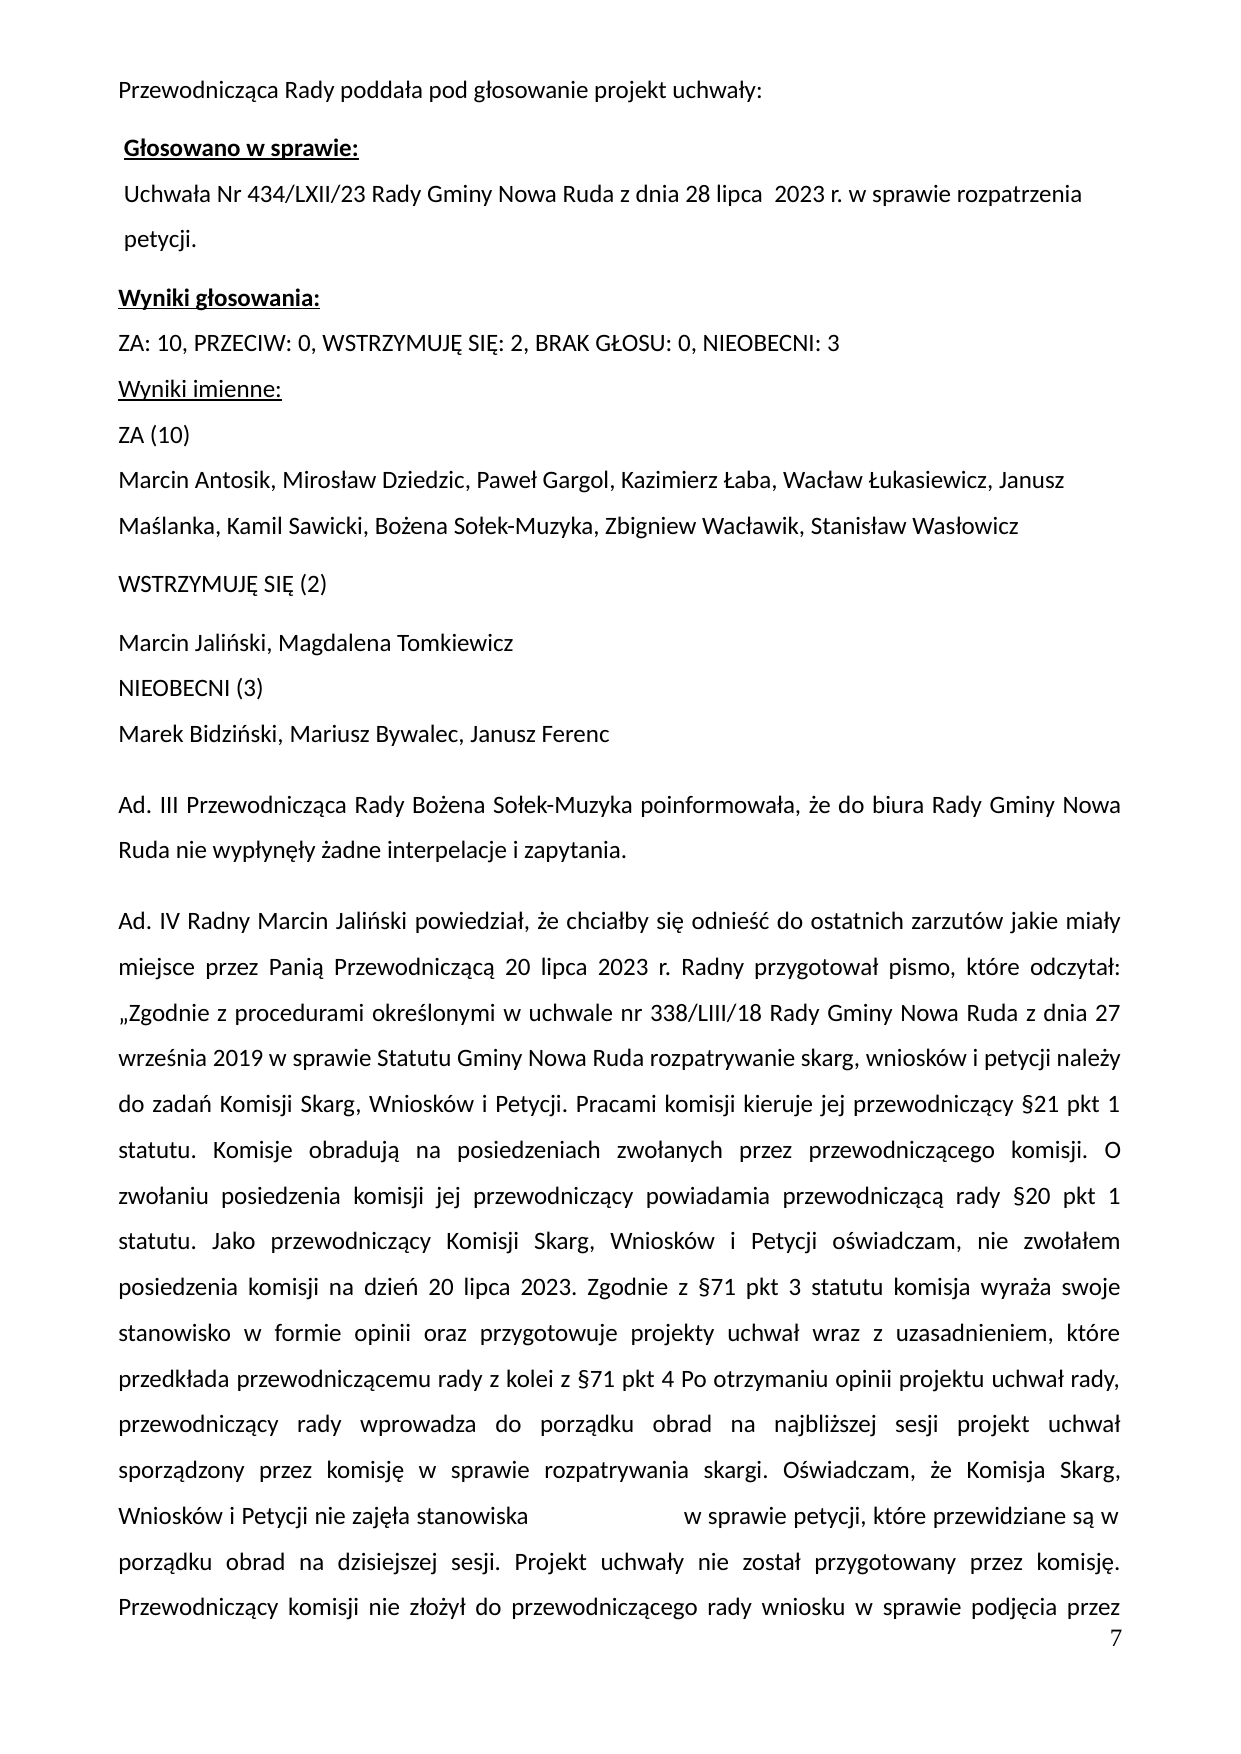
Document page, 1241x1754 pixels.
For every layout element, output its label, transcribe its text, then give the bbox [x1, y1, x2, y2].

text Ad. III Przewodnicząca Rady Bożena Sołek-Muzyka poinformowała, że do biura Rady Gminy Nowa Ruda nie wypłynęły żadne interpelacje i zapytania. [118, 789, 1122, 865]
text Ad. IV Radny Marcin Jaliński powiedział, że chciałby się odnieść do ostatnich zarzutów jakie miały miejsce przez Panią Przewodniczącą 20 lipca 2023 r. Radny przygotował pismo, które odczytał: „Zgodnie z procedurami określonymi w uchwale nr 338/LIII/18 Rady Gminy Nowa Ruda z dnia 27 września 2019 w sprawie Statutu Gminy Nowa Ruda rozpatrywanie skarg, wniosków i petycji należy do zadań Komisji Skarg, Wniosków i Petycji. Pracami komisji kieruje jej przewodniczący §21 pkt 1 statutu. Komisje obradują na posiedzeniach zwołanych przez przewodniczącego komisji. O zwołaniu posiedzenia komisji jej przewodniczący powiadamia przewodniczącą rady §20 pkt 1 statutu. Jako przewodniczący Komisji Skarg, Wniosków i Petycji oświadczam, nie zwołałem posiedzenia komisji na dzień 20 lipca 2023. Zgodnie z §71 pkt 3 statutu komisja wyraża swoje stanowisko w formie opinii oraz przygotowuje projekty uchwał wraz z uzasadnieniem, które przedkłada przewodniczącemu rady z kolei z §71 pkt 4 Po otrzymaniu opinii projektu uchwał rady, przewodniczący rady wprowadza do porządku obrad na najbliższej sesji projekt uchwał sporządzony przez komisję w sprawie rozpatrywania skargi. Oświadczam, że Komisja Skarg, Wniosków i Petycji nie zajęła stanowiska w sprawie petycji, które przewidziane są w porządku obrad na dzisiejszej sesji. Projekt uchwały nie został przygotowany przez komisję. Przewodniczący komisji nie złożył do przewodniczącego rady wniosku w sprawie podjęcia przez [118, 905, 1122, 1622]
text Przewodnicząca Rady poddała pod głosowanie projekt uchwały: [118, 74, 1122, 104]
text Marcin Jaliński, Magdalena Tomkiewicz NIEOBECNI (3) Marek Bidziński, Mariusz Bywalec, Janusz Ferenc [118, 627, 1122, 749]
list Głosowano w sprawie: Uchwała Nr 434/LXII/23 Rady Gminy Nowa Ruda z dnia 28 lipca 2023 r. w sprawie rozpatrzenia petycji. [124, 132, 1122, 254]
text Wyniki głosowania: ZA: 10, PRZECIW: 0, WSTRZYMUJĘ SIĘ: 2, BRAK GŁOSU: 0, NIEOBECNI: 3 Wyniki imienne: ZA (10) Marcin Antosik, Mirosław Dziedzic, Paweł Gargol, Kazimierz Łaba, Wacław Łukasiewicz, Janusz Maślanka, Kamil Sawicki, Bożena Sołek-Muzyka, Zbigniew Wacławik, Stanisław Wasłowicz [118, 282, 1122, 541]
text WSTRZYMUJĘ SIĘ (2) [118, 568, 1122, 599]
